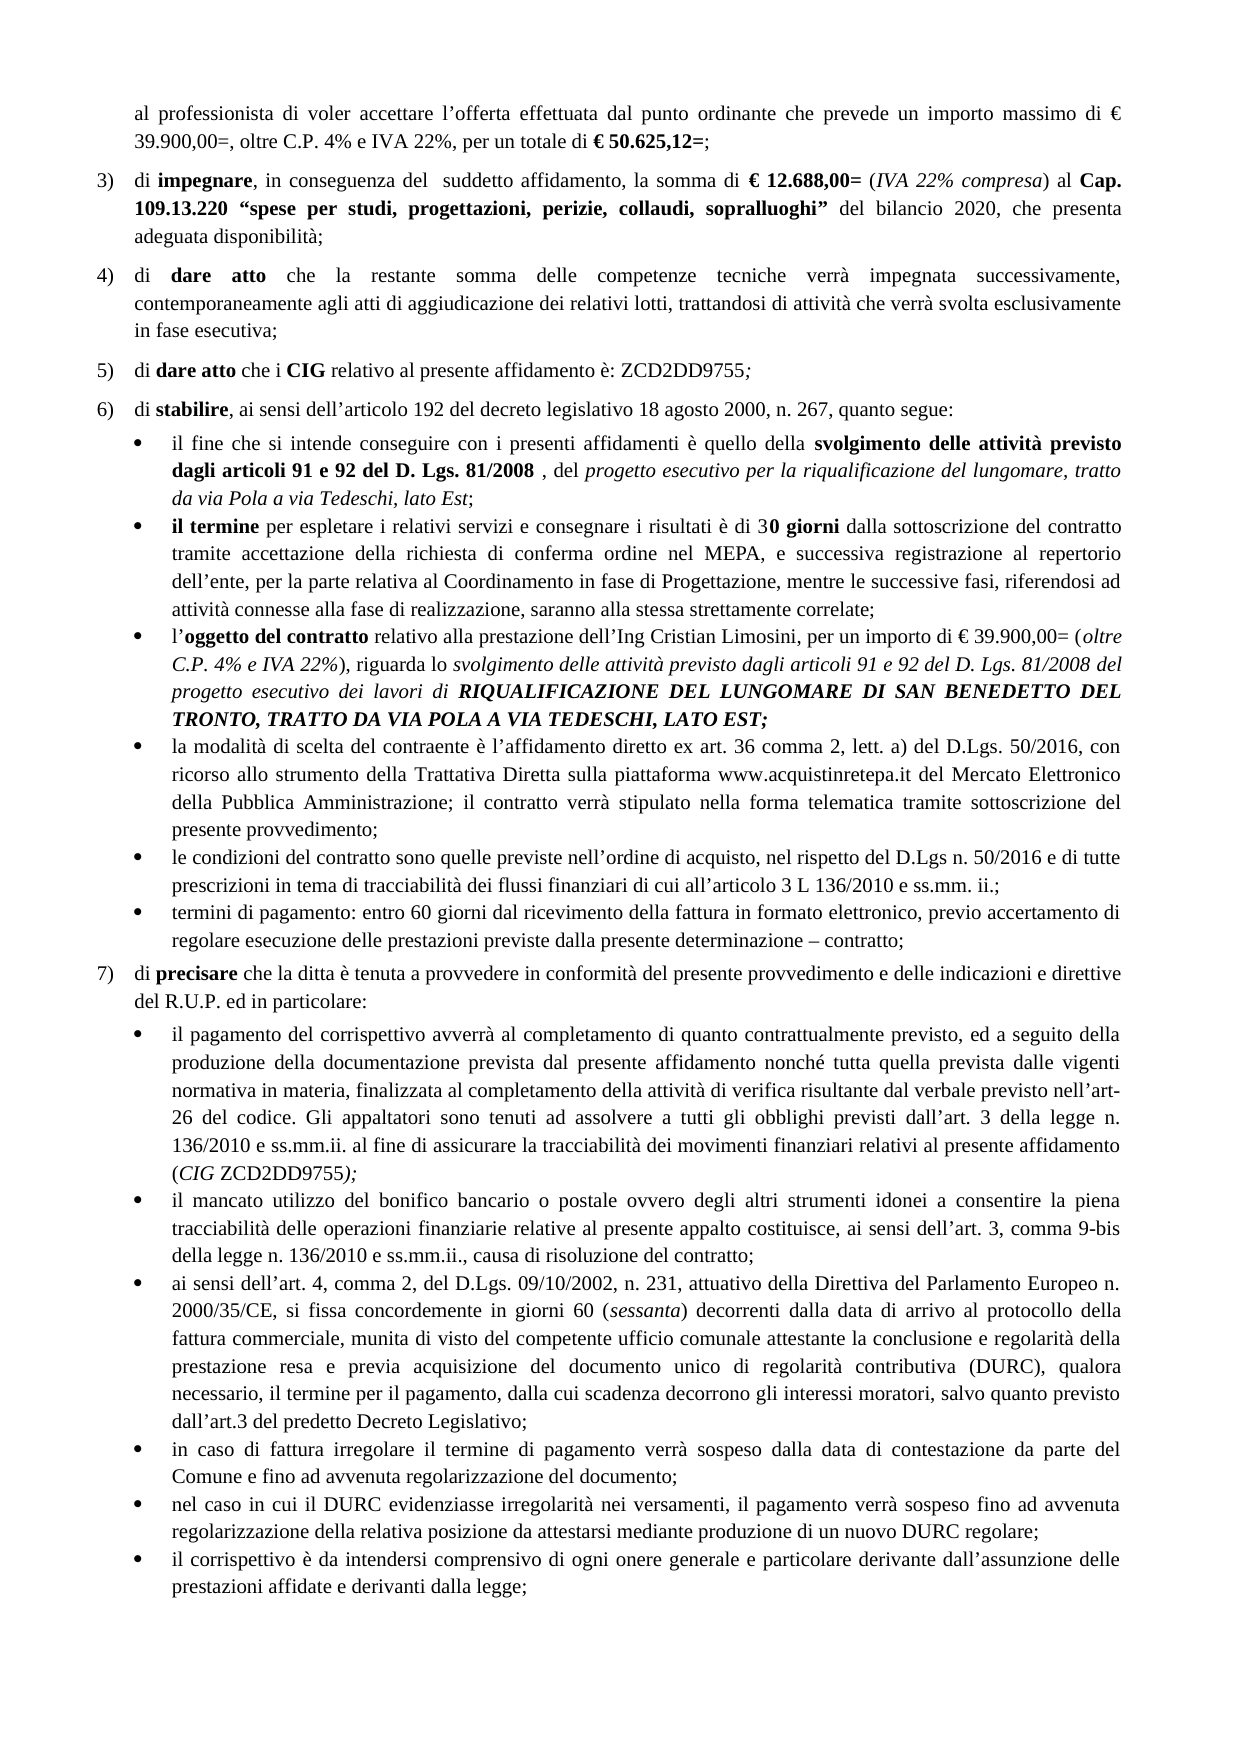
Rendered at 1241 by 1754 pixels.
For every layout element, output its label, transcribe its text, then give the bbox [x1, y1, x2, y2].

list il mancato utilizzo del bonifico bancario o postale ovvero degli altri strumenti idonei a consentire la piena tracciabilità delle operazioni finanziarie relative al presente appalto costituisce, ai sensi dell’art. 3, comma 9-bis della legge n. 136/2010 e ss.mm.ii., causa di risoluzione del contratto; [134, 1188, 1122, 1267]
list di impegnare, in conseguenza del suddetto affidamento, la somma di € 12.688,00= (IVA 22% compresa) al Cap. 109.13.220 “spese per studi, progettazioni, perizie, collaudi, sopralluoghi” del bilancio 2020, che presenta adeguata disponibilità; [97, 168, 1122, 248]
list di dare atto che la restante somma delle competenze tecniche verrà impegnata successivamente, contemporaneamente agli atti di aggiudicazione dei relativi lotti, trattandosi di attività che verrà svolta esclusivamente in fase esecutiva; [97, 263, 1122, 342]
list il corrispettivo è da intendersi comprensivo di ogni onere generale e particolare derivante dall’assunzione delle prestazioni affidate e derivanti dalla legge; [134, 1547, 1122, 1598]
list di precisare che la ditta è tenuta a provvedere in conformità del presente provvedimento e delle indicazioni e direttive del R.U.P. ed in particolare: [97, 961, 1122, 1013]
list l’oggetto del contratto relativo alla prestazione dell’Ing Cristian Limosini, per un importo di € 39.900,00= (oltre C.P. 4% e IVA 22%), riguarda lo svolgimento delle attività previsto dagli articoli 91 e 92 del D. Lgs. 81/2008 del progetto esecutivo dei lavori di RIQUALIFICAZIONE DEL LUNGOMARE DI SAN BENEDETTO DEL TRONTO, TRATTO DA VIA POLA A VIA TEDESCHI, LATO EST; [134, 624, 1122, 731]
list ai sensi dell’art. 4, comma 2, del D.Lgs. 09/10/2002, n. 231, attuativo della Direttiva del Parlamento Europeo n. 2000/35/CE, si fissa concordemente in giorni 60 (sessanta) decorrenti dalla data di arrivo al protocollo della fattura commerciale, munita di visto del competente ufficio comunale attestante la conclusione e regolarità della prestazione resa e previa acquisizione del documento unico di regolarità contributiva (DURC), qualora necessario, il termine per il pagamento, dalla cui scadenza decorrono gli interessi moratori, salvo quanto previsto dall’art.3 del predetto Decreto Legislativo; [134, 1271, 1122, 1433]
list nel caso in cui il DURC evidenziasse irregolarità nei versamenti, il pagamento verrà sospeso fino ad avvenuta regolarizzazione della relativa posizione da attestarsi mediante produzione di un nuovo DURC regolare; [134, 1492, 1122, 1543]
list il fine che si intende conseguire con i presenti affidamenti è quello della svolgimento delle attività previsto dagli articoli 91 e 92 del D. Lgs. 81/2008 , del progetto esecutivo per la riqualificazione del lungomare, tratto da via Pola a via Tedeschi, lato Est; [134, 431, 1122, 510]
list il termine per espletare i relativi servizi e consegnare i risultati è di 30 giorni dalla sottoscrizione del contratto tramite accettazione della richiesta di conferma ordine nel MEPA, e successiva registrazione al repertorio dell’ente, per la parte relativa al Coordinamento in fase di Progettazione, mentre le successive fasi, riferendosi ad attività connesse alla fase di realizzazione, saranno alla stessa strettamente correlate; [134, 514, 1122, 621]
list di stabilire, ai sensi dell’articolo 192 del decreto legislativo 18 agosto 2000, n. 267, quanto segue: [97, 397, 1122, 421]
list al professionista di voler accettare l’offerta effettuata dal punto ordinante che prevede un importo massimo di € 39.900,00=, oltre C.P. 4% e IVA 22%, per un totale di € 50.625,12=; [97, 101, 1122, 153]
list la modalità di scelta del contraente è l’affidamento diretto ex art. 36 comma 2, lett. a) del D.Lgs. 50/2016, con ricorso allo strumento della Trattativa Diretta sulla piattaforma www.acquistinretepa.it del Mercato Elettronico della Pubblica Amministrazione; il contratto verrà stipulato nella forma telematica tramite sottoscrizione del presente provvedimento; [134, 734, 1122, 841]
list termini di pagamento: entro 60 giorni dal ricevimento della fattura in formato elettronico, previo accertamento di regolare esecuzione delle prestazioni previste dalla presente determinazione – contratto; [134, 900, 1122, 952]
list il pagamento del corrispettivo avverrà al completamento di quanto contrattualmente previsto, ed a seguito della produzione della documentazione prevista dal presente affidamento nonché tutta quella prevista dalle vigenti normativa in materia, finalizzata al completamento della attività di verifica risultante dal verbale previsto nell’art- 26 del codice. Gli appaltatori sono tenuti ad assolvere a tutti gli obblighi previsti dall’art. 3 della legge n. 136/2010 e ss.mm.ii. al fine di assicurare la tracciabilità dei movimenti finanziari relativi al presente affidamento (CIG ZCD2DD9755); [134, 1022, 1122, 1184]
list di dare atto che i CIG relativo al presente affidamento è: ZCD2DD9755; [97, 358, 1122, 382]
list le condizioni del contratto sono quelle previste nell’ordine di acquisto, nel rispetto del D.Lgs n. 50/2016 e di tutte prescrizioni in tema di tracciabilità dei flussi finanziari di cui all’articolo 3 L 136/2010 e ss.mm. ii.; [134, 845, 1122, 897]
list in caso di fattura irregolare il termine di pagamento verrà sospeso dalla data di contestazione da parte del Comune e fino ad avvenuta regolarizzazione del documento; [134, 1436, 1122, 1488]
